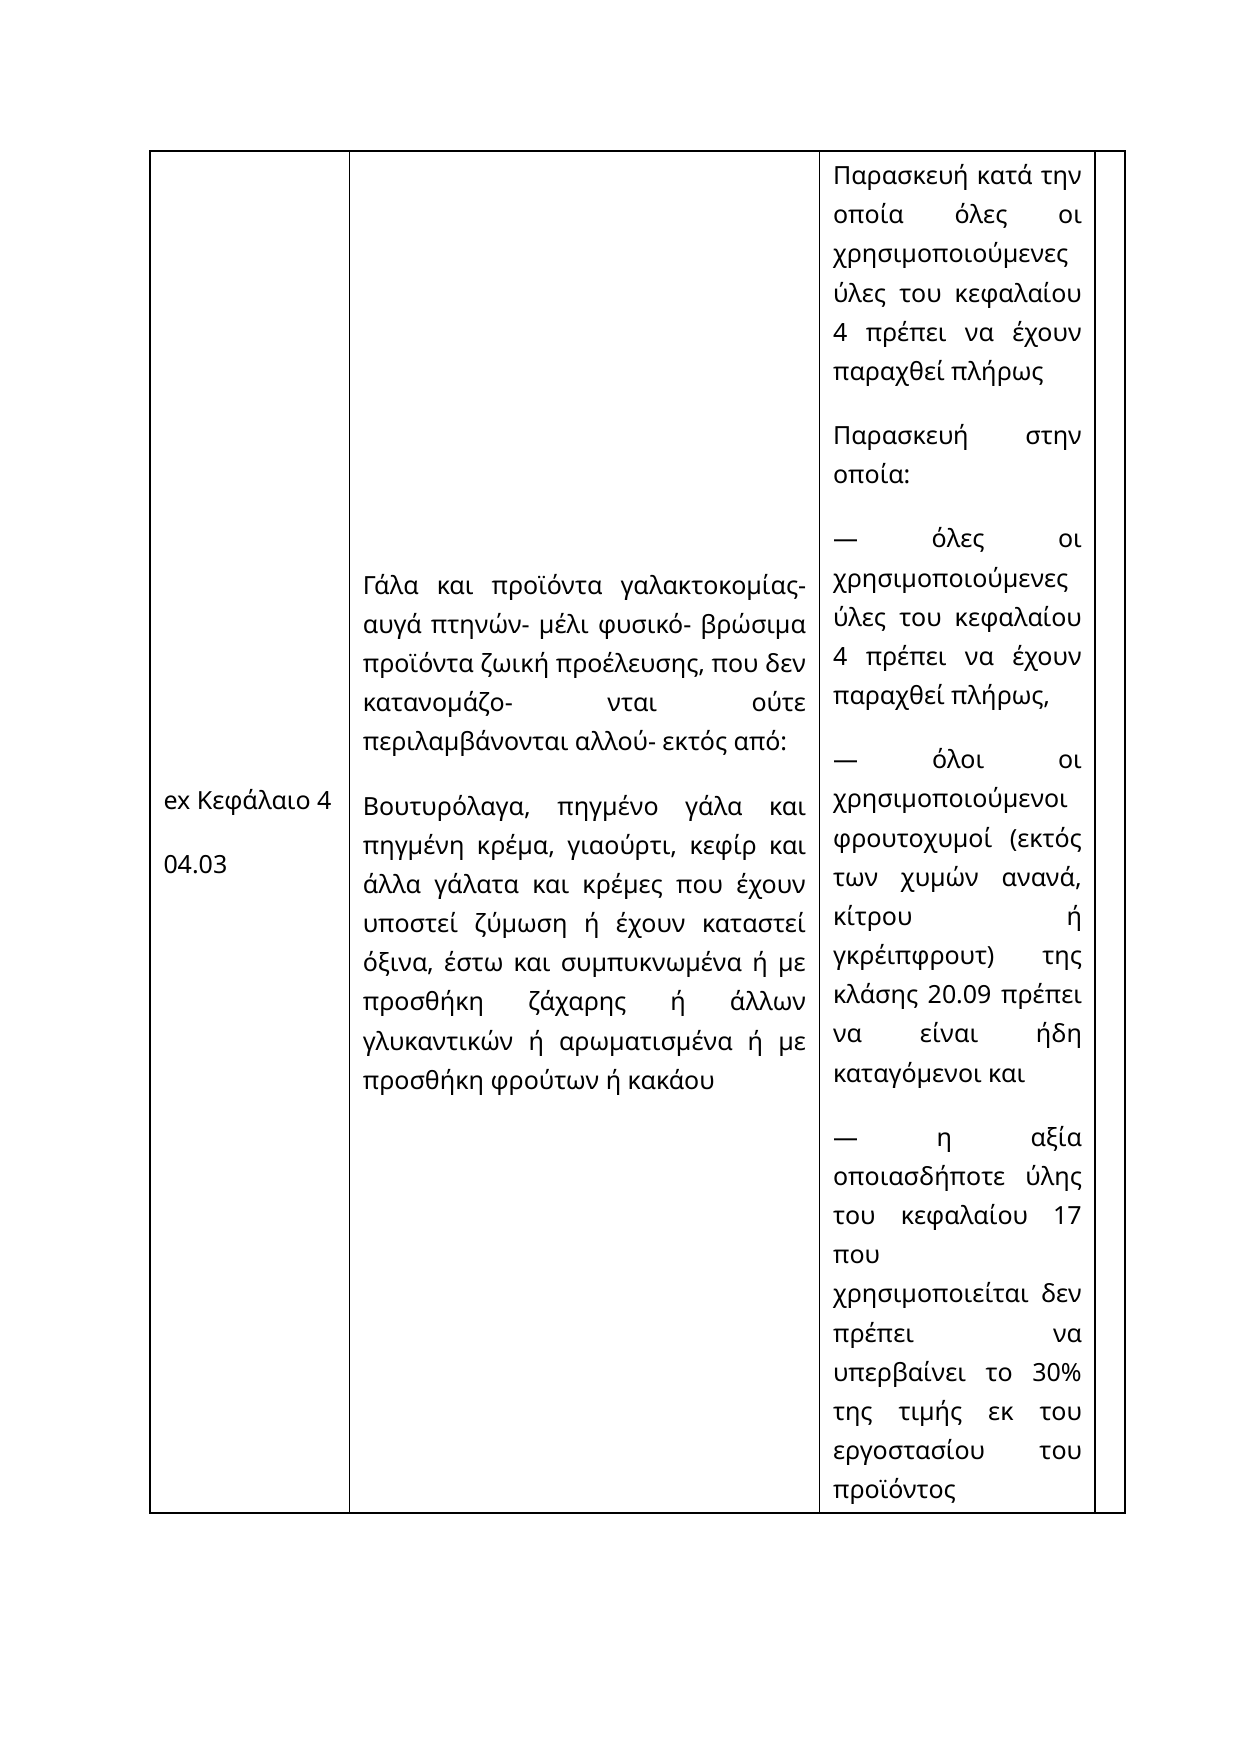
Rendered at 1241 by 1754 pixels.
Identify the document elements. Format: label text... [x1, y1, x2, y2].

table_cell ex Κεφάλαιο 4 04.03 [151, 152, 349, 1512]
table_cell Παρασκευή κατά την οποία όλες οι χρησιμοποιούμενες ύλες του κεφαλαίου 4 πρέπει να έχουν παραχθεί πλήρως Παρασκευή στην οποία: — όλες οι χρησιμοποιούμενες ύλες του κεφαλαίου 4 πρέπει να έχουν παραχθεί πλήρως, — όλοι οι χρησιμοποιούμενοι φρουτοχυμοί (εκτός των χυμών ανανά, κίτρου ή γκρέιπφρουτ) της κλάσης 20.09 πρέπει να είναι ήδη καταγόμενοι και — η αξία οποιασδήποτε ύλης του κεφαλαίου 17 που χρησιμοποιείται δεν πρέπει να υπερβαίνει το 30% της τιμής εκ του εργοστασίου του προϊόντος [820, 152, 1094, 1512]
table_cell Γάλα και προϊόντα γαλακτοκομίας- αυγά πτηνών- μέλι φυσικό- βρώσιμα προϊόντα ζωική προέλευσης, που δεν κατανομάζο- νται ούτε περιλαμβάνονται αλλού- εκτός από: Βουτυρόλαγα, πηγμένο γάλα και πηγμένη κρέμα, γιαούρτι, κεφίρ και άλλα γάλατα και κρέμες που έχουν υποστεί ζύμωση ή έχουν καταστεί όξινα, έστω και συμπυκνωμένα ή με προσθήκη ζάχαρης ή άλλων γλυκαντικών ή αρωματισμένα ή με προσθήκη φρούτων ή κακάου [350, 152, 819, 1512]
table_cell [1096, 152, 1124, 1512]
